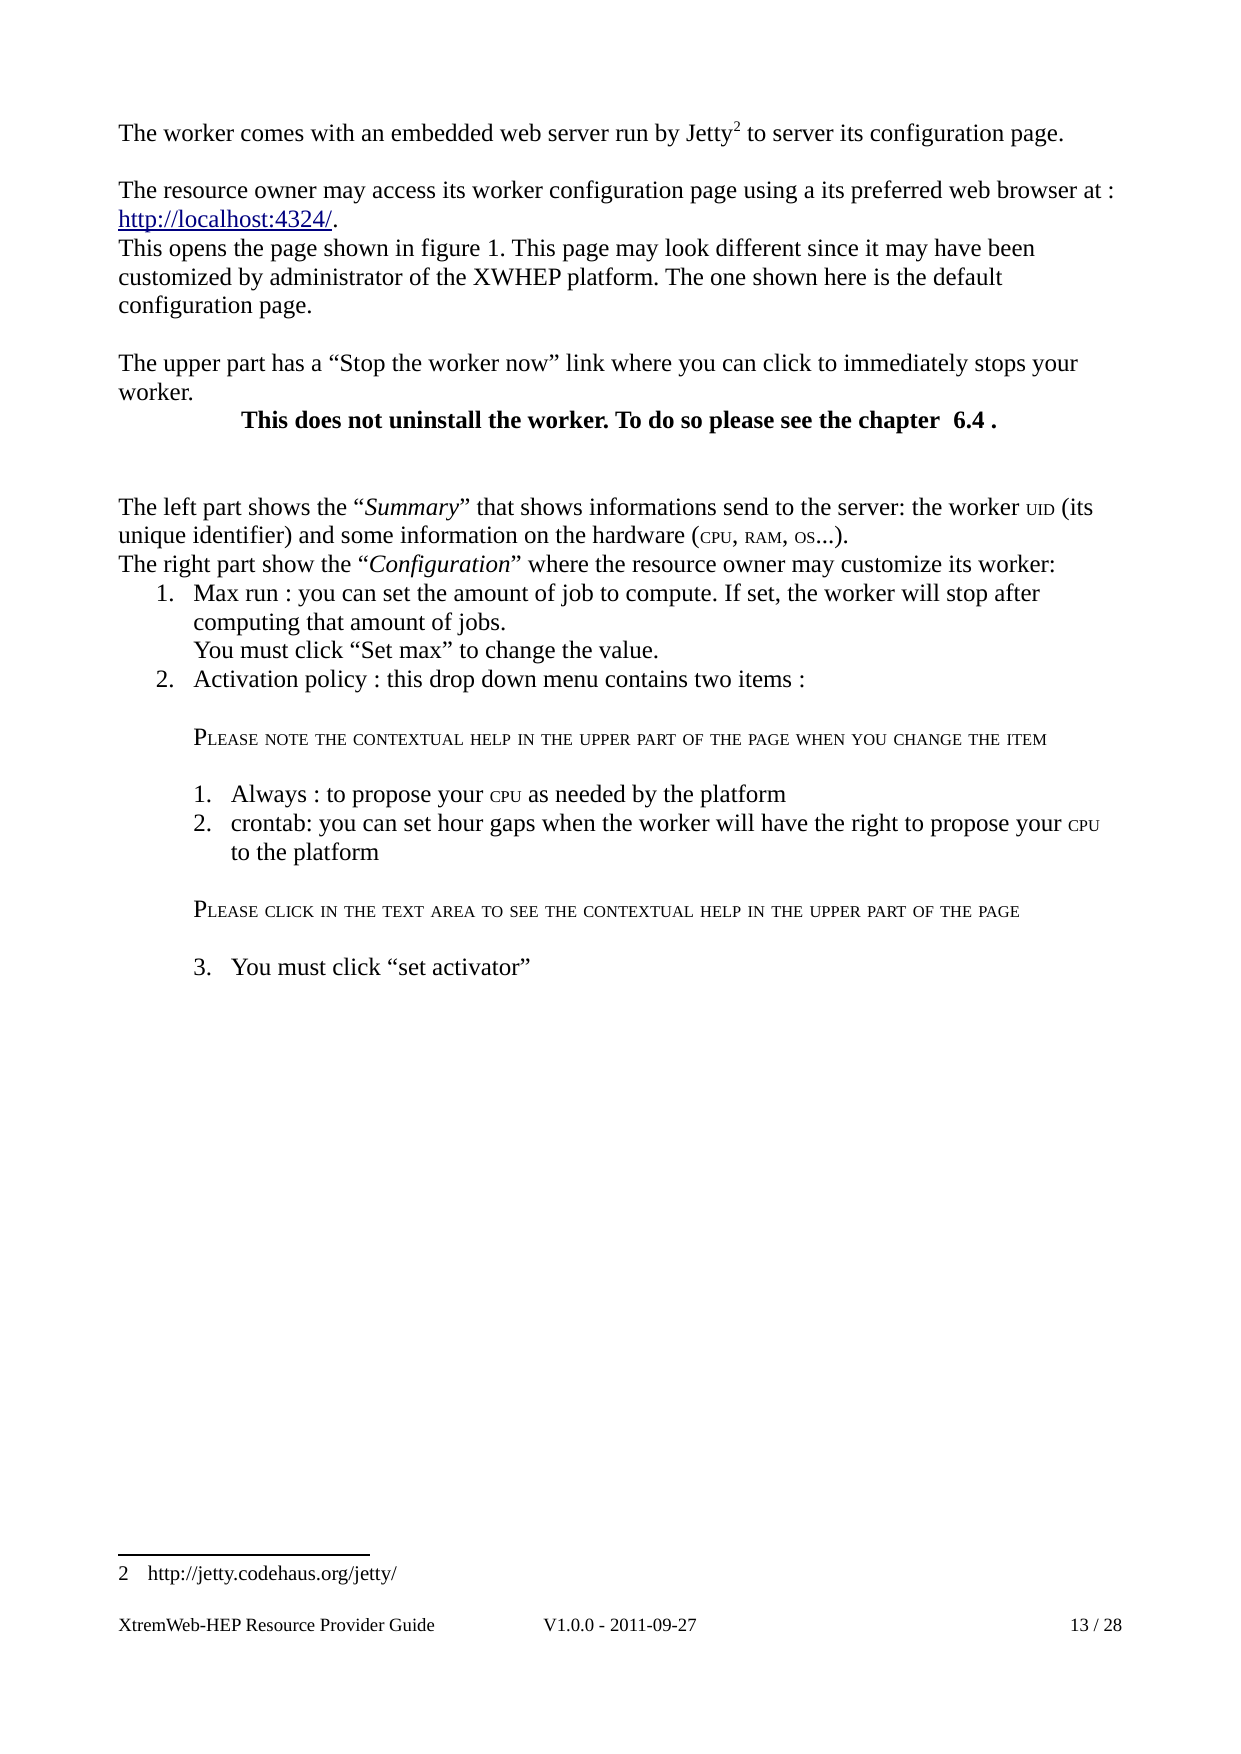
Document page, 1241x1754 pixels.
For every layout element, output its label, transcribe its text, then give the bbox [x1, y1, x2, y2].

list Activation policy : this drop down menu contains two items : [156, 664, 1122, 693]
list Please click in the text area to see the contextual help in the upper part of the page [156, 894, 1122, 923]
text This opens the page shown in figure 1. This page may look different since it may have been customized by administrator of the XWHEP platform. The one shown here is the default configuration page. [118, 233, 1122, 319]
list crontab: you can set hour gaps when the worker will have the right to propose your cpu to the platform [193, 808, 1122, 866]
text http://jetty.codehaus.org/jetty/ [118, 1561, 1122, 1585]
text The left part shows the “Summary” that shows informations send to the server: the worker uid (its unique identifier) and some information on the hardware (cpu, ram, os...). [118, 492, 1122, 549]
text This does not uninstall the worker. To do so please see the chapter 6.4 . [233, 406, 1004, 434]
list Max run : you can set the amount of job to compute. If set, the worker will stop after computing that amount of jobs. You must click “Set max” to change the value. [156, 578, 1122, 664]
text The right part show the “Configuration” where the resource owner may customize its worker: [118, 549, 1122, 578]
list Always : to propose your cpu as needed by the platform [193, 779, 1122, 808]
text The upper part has a “Stop the worker now” link where you can click to immediately stops your worker. [118, 348, 1122, 406]
list Please note the contextual help in the upper part of the page when you change the item [156, 722, 1122, 751]
text The resource owner may access its worker configuration page using a its preferred web browser at : http://localhost:4324/. [118, 176, 1122, 233]
list You must click “set activator” [193, 952, 1122, 981]
text The worker comes with an embedded web server run by Jetty to server its configuration page. [118, 118, 1122, 147]
